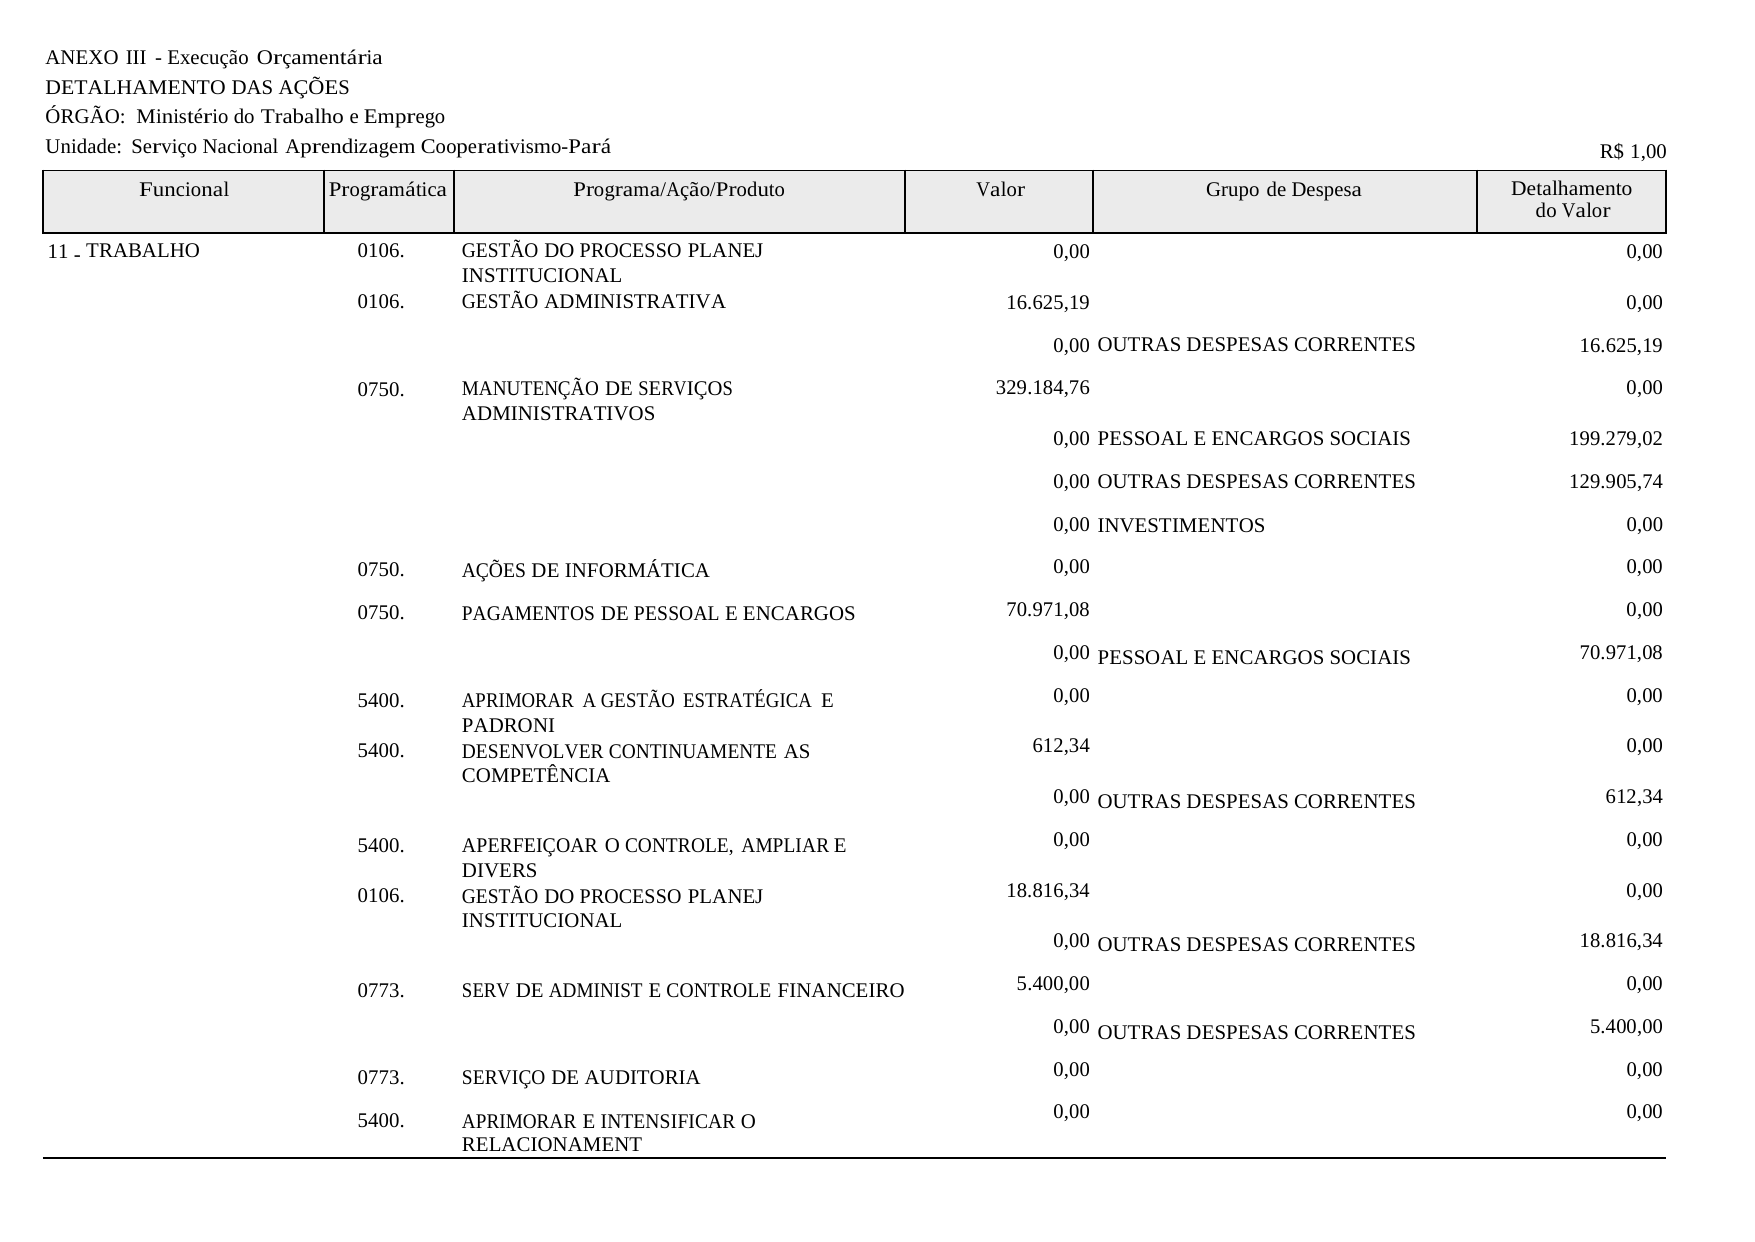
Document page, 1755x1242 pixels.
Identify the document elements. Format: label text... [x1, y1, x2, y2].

table_header Valor [906, 171, 1092, 232]
table_header Funcional [44, 171, 323, 232]
table_cell 0,00 0,00 16.625,19 0,00 199.279,02 129.905,74 0,00 0,00 0,00 70.971,08 0,00 0,00 612,34 0,00 0,00 18.816,34 0,00 5.400,00 0,00 0,00 [1477, 234, 1666, 1157]
table_header Grupo de Despesa [1094, 171, 1476, 232]
table_cell 0,00 16.625,19 0,00 329.184,76 0,00 0,00 0,00 0,00 70.971,08 0,00 0,00 612,34 0,00 0,00 18.816,34 0,00 5.400,00 0,00 0,00 0,00 [905, 234, 1093, 1157]
table_cell 11 - TRABALHO [43, 234, 324, 1157]
table_header Programática [325, 171, 453, 232]
table_cell OUTRAS DESPESAS CORRENTES PESSOAL E ENCARGOS SOCIAIS OUTRAS DESPESAS CORRENTES INVESTIMENTOS PESSOAL E ENCARGOS SOCIAIS OUTRAS DESPESAS CORRENTES OUTRAS DESPESAS CORRENTES OUTRAS DESPESAS CORRENTES [1093, 234, 1477, 1157]
table_header Detalhamento do Valor [1478, 171, 1665, 232]
table_cell 0106. 0106. 0750. 0750. 0750. 5400. 5400. 5400. 0106. 0773. 0773. 5400. [324, 234, 454, 1157]
table_header Programa/Ação/Produto [455, 171, 904, 232]
table_cell GESTÃO DO PROCESSO PLANEJ INSTITUCIONAL GESTÃO ADMINISTRATIVA MANUTENÇÃO DE SERVIÇOS ADMINISTRATIVOS AÇÕES DE INFORMÁTICA PAGAMENTOS DE PESSOAL E ENCARGOS APRIMORAR A GESTÃO ESTRATÉGICA E PADRONI DESENVOLVER CONTINUAMENTE AS COMPETÊNCIA APERFEIÇOAR O CONTROLE, AMPLIAR E DIVERS GESTÃO DO PROCESSO PLANEJ INSTITUCIONAL SERV DE ADMINIST E CONTROLE FINANCEIRO SERVIÇO DE AUDITORIA APRIMORAR E INTENSIFICAR O RELACIONAMENT [454, 234, 905, 1157]
